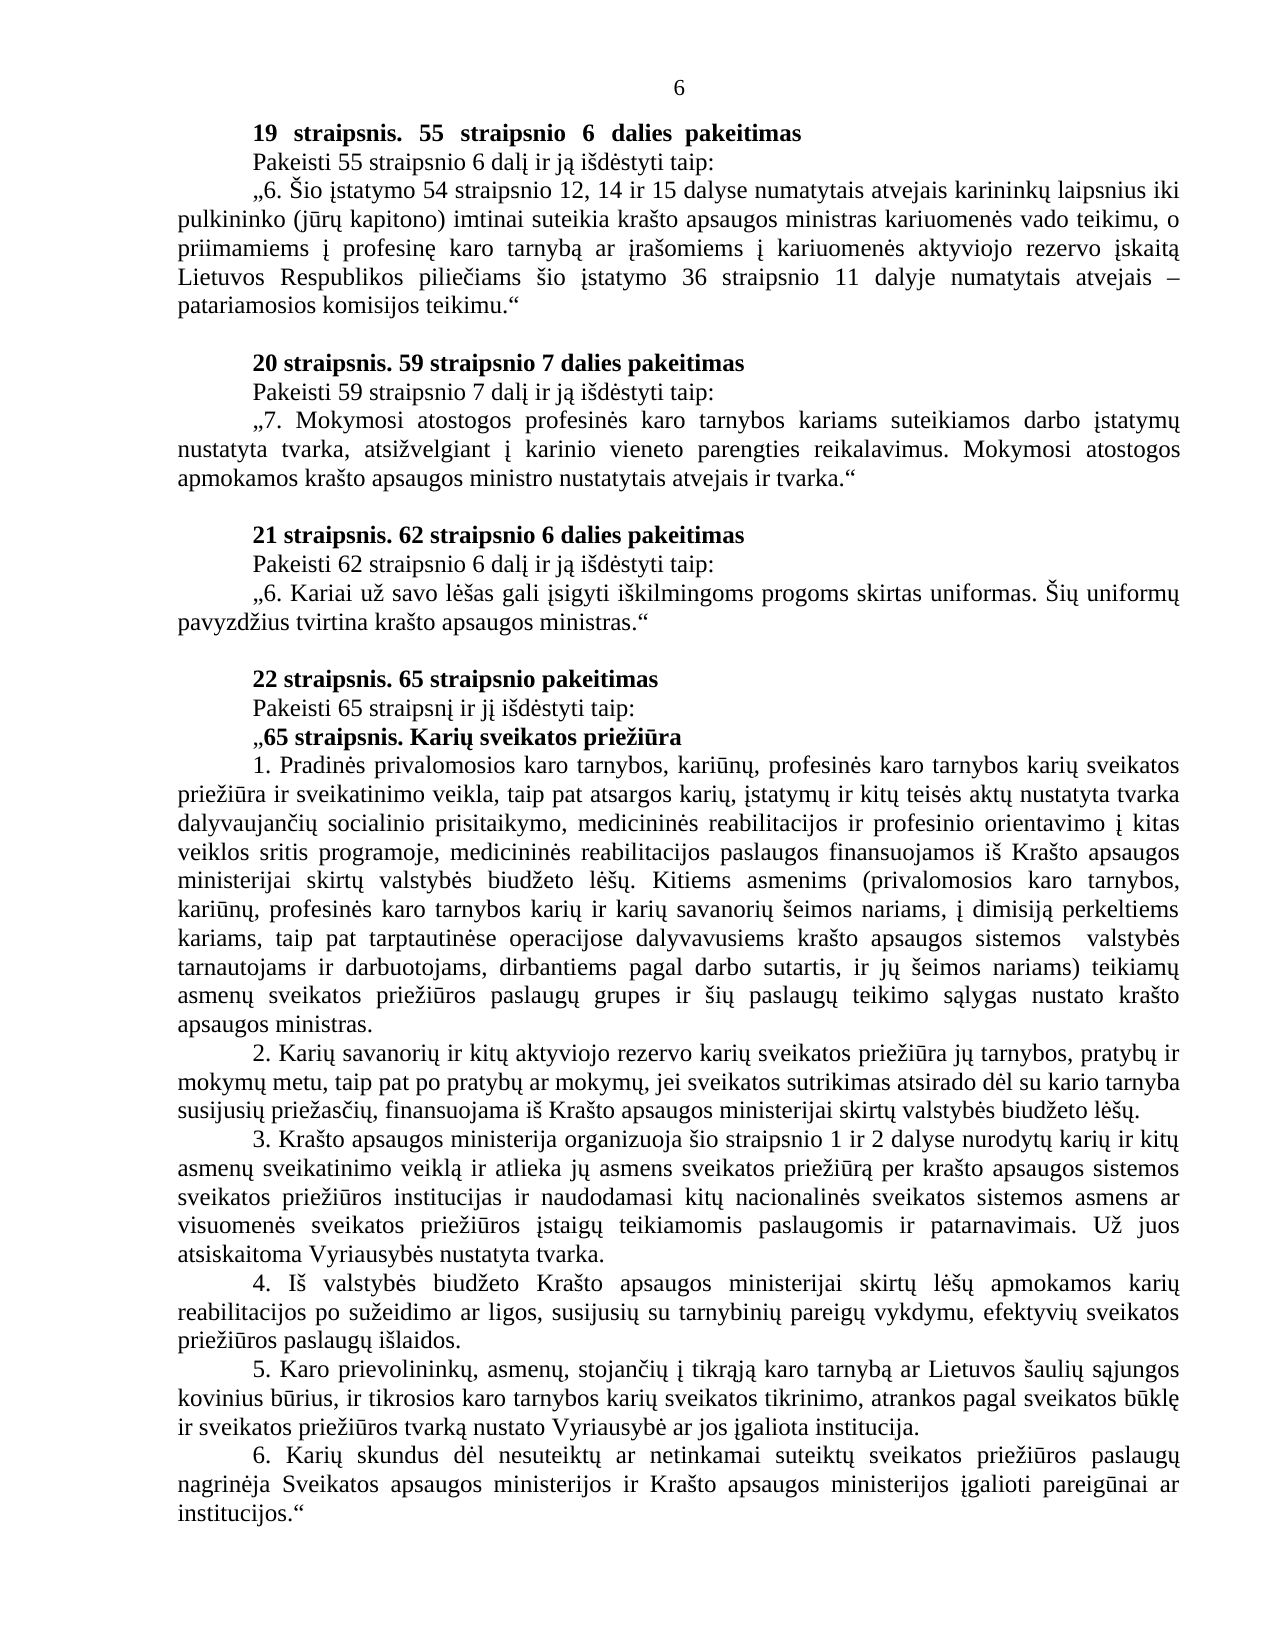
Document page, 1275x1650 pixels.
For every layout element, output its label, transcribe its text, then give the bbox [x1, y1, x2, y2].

text 1. Pradinės privalomosios karo tarnybos, kariūnų, profesinės karo tarnybos karių sveikatos priežiūra ir sveikatinimo veikla, taip pat atsargos karių, įstatymų ir kitų teisės aktų nustatyta tvarka dalyvaujančių socialinio prisitaikymo, medicininės reabilitacijos ir profesinio orientavimo į kitas veiklos sritis programoje, medicininės reabilitacijos paslaugos finansuojamos iš Krašto apsaugos ministerijai skirtų valstybės biudžeto lėšų. Kitiems asmenims (privalomosios karo tarnybos, kariūnų, profesinės karo tarnybos karių ir karių savanorių šeimos nariams, į dimisiją perkeltiems kariams, taip pat tarptautinėse operacijose dalyvavusiems krašto apsaugos sistemos valstybės tarnautojams ir darbuotojams, dirbantiems pagal darbo sutartis, ir jų šeimos nariams) teikiamų asmenų sveikatos priežiūros paslaugų grupes ir šių paslaugų teikimo sąlygas nustato krašto apsaugos ministras. [177, 751, 1181, 1038]
text Pakeisti 62 straipsnio 6 dalį ir ją išdėstyti taip: [177, 549, 1253, 578]
text 2. Karių savanorių ir kitų aktyviojo rezervo karių sveikatos priežiūra jų tarnybos, pratybų ir mokymų metu, taip pat po pratybų ar mokymų, jei sveikatos sutrikimas atsirado dėl su kario tarnyba susijusių priežasčių, finansuojama iš Krašto apsaugos ministerijai skirtų valstybės biudžeto lėšų. [177, 1038, 1181, 1124]
text 3. Krašto apsaugos ministerija organizuoja šio straipsnio 1 ir 2 dalyse nurodytų karių ir kitų asmenų sveikatinimo veiklą ir atlieka jų asmens sveikatos priežiūrą per krašto apsaugos sistemos sveikatos priežiūros institucijas ir naudodamasi kitų nacionalinės sveikatos sistemos asmens ar visuomenės sveikatos priežiūros įstaigų teikiamomis paslaugomis ir patarnavimais. Už juos atsiskaitoma Vyriausybės nustatyta tvarka. [177, 1124, 1181, 1268]
text 19 straipsnis. 55 straipsnio 6 dalies pakeitimas [177, 118, 1181, 147]
text 20 straipsnis. 59 straipsnio 7 dalies pakeitimas [177, 348, 1181, 377]
text 21 straipsnis. 62 straipsnio 6 dalies pakeitimas [177, 521, 1181, 549]
text 22 straipsnis. 65 straipsnio pakeitimas [177, 664, 1181, 693]
text „6. Kariai už savo lėšas gali įsigyti iškilmingoms progoms skirtas uniformas. Šių uniformų pavyzdžius tvirtina krašto apsaugos ministras.“ [177, 578, 1181, 636]
text „65 straipsnis. Karių sveikatos priežiūra [177, 722, 1181, 751]
text Pakeisti 59 straipsnio 7 dalį ir ją išdėstyti taip: [177, 377, 1253, 406]
text 5. Karo prievolininkų, asmenų, stojančių į tikrąją karo tarnybą ar Lietuvos šaulių sąjungos kovinius būrius, ir tikrosios karo tarnybos karių sveikatos tikrinimo, atrankos pagal sveikatos būklę ir sveikatos priežiūros tvarką nustato Vyriausybė ar jos įgaliota institucija. [177, 1354, 1181, 1441]
text Pakeisti 65 straipsnį ir jį išdėstyti taip: [177, 693, 1181, 722]
text „7. Mokymosi atostogos profesinės karo tarnybos kariams suteikiamos darbo įstatymų nustatyta tvarka, atsižvelgiant į karinio vieneto parengties reikalavimus. Mokymosi atostogos apmokamos krašto apsaugos ministro nustatytais atvejais ir tvarka.“ [177, 406, 1181, 492]
text 6. Karių skundus dėl nesuteiktų ar netinkamai suteiktų sveikatos priežiūros paslaugų nagrinėja Sveikatos apsaugos ministerijos ir Krašto apsaugos ministerijos įgalioti pareigūnai ar institucijos.“ [177, 1441, 1181, 1527]
text 4. Iš valstybės biudžeto Krašto apsaugos ministerijai skirtų lėšų apmokamos karių reabilitacijos po sužeidimo ar ligos, susijusių su tarnybinių pareigų vykdymu, efektyvių sveikatos priežiūros paslaugų išlaidos. [177, 1268, 1181, 1354]
text „6. Šio įstatymo 54 straipsnio 12, 14 ir 15 dalyse numatytais atvejais karininkų laipsnius iki pulkininko (jūrų kapitono) imtinai suteikia krašto apsaugos ministras kariuomenės vado teikimu, o priimamiems į profesinę karo tarnybą ar įrašomiems į kariuomenės aktyviojo rezervo įskaitą Lietuvos Respublikos piliečiams šio įstatymo 36 straipsnio 11 dalyje numatytais atvejais – patariamosios komisijos teikimu.“ [177, 176, 1181, 319]
text Pakeisti 55 straipsnio 6 dalį ir ją išdėstyti taip: [177, 147, 1181, 176]
